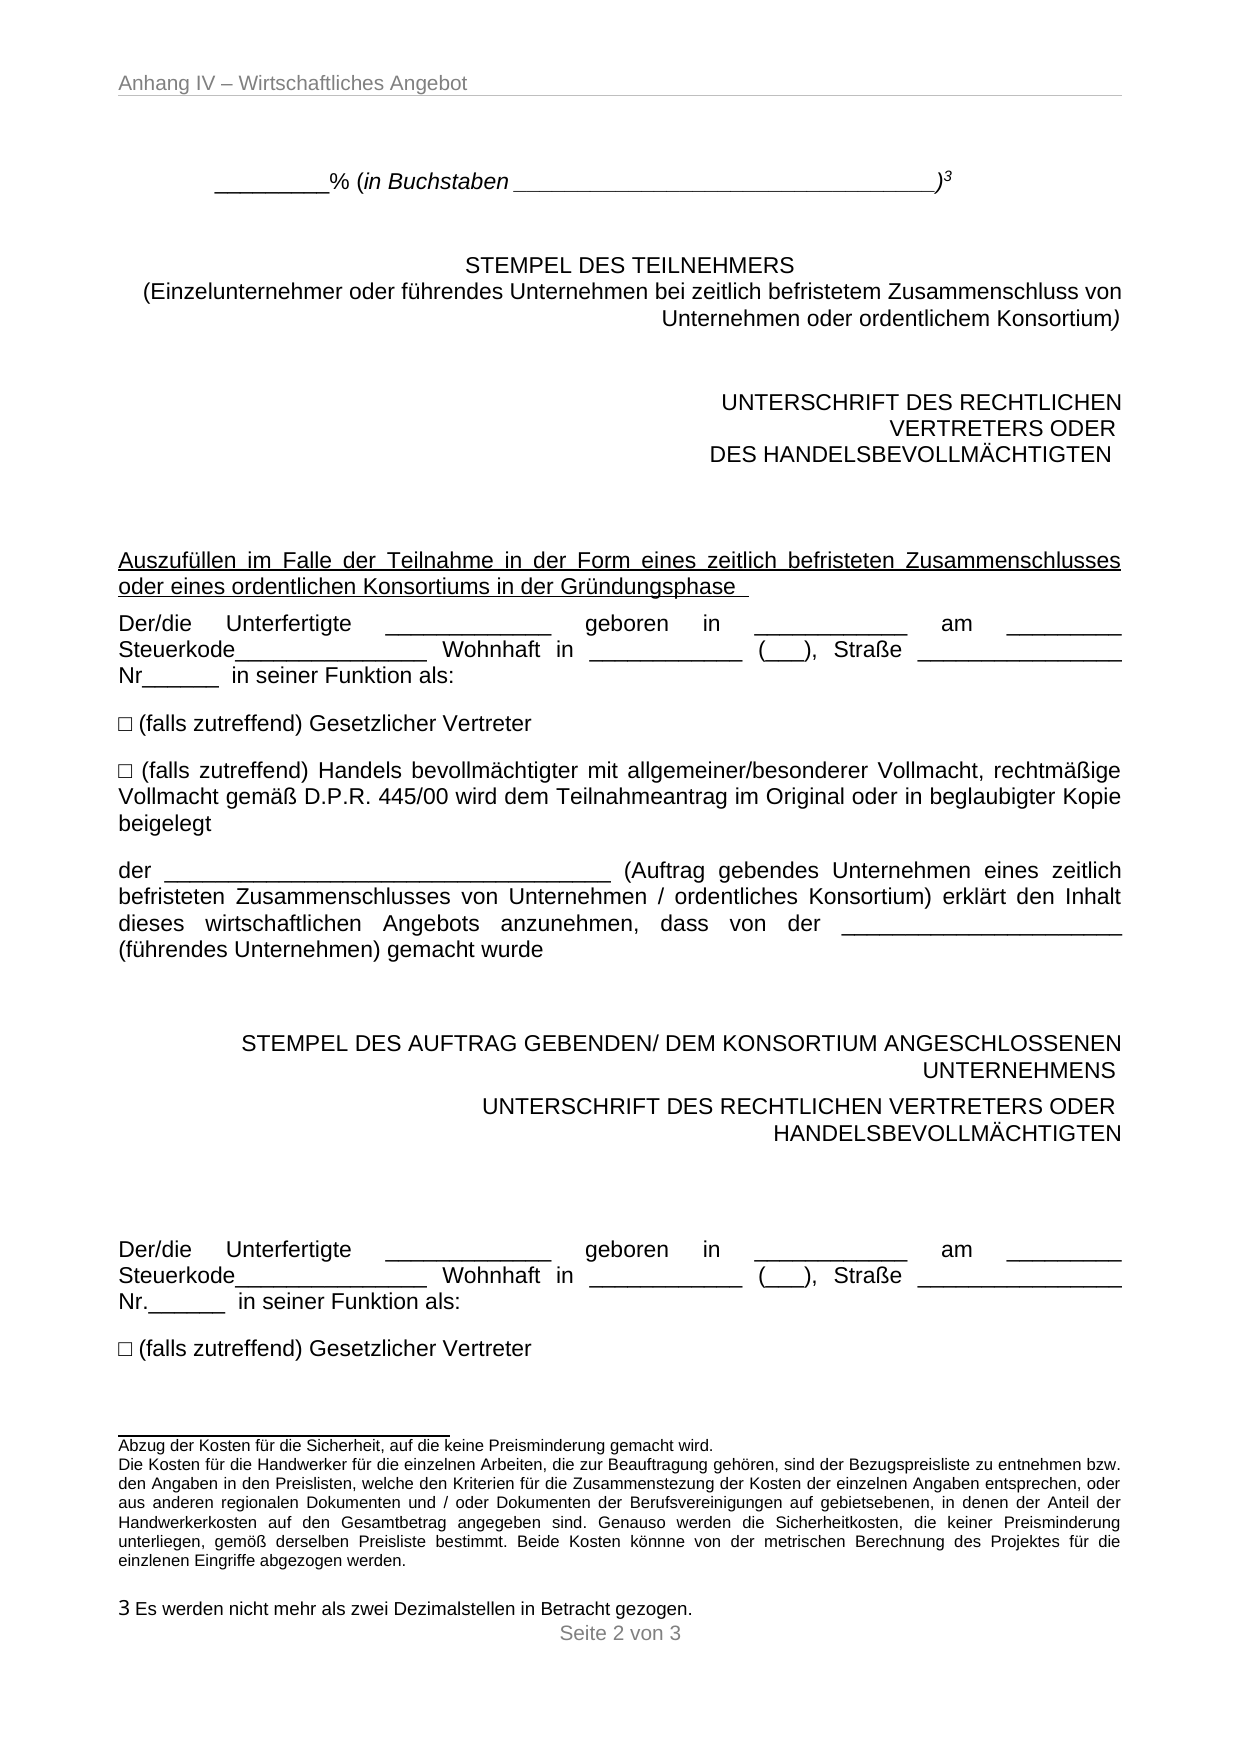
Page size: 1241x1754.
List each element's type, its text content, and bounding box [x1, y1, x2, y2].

text Abzug der Kosten für die Sicherheit, auf die keine Preisminderung gemacht wird. [118, 1436, 1122, 1455]
text UNTERSCHRIFT DES RECHTLICHEN VERTRETERS ODER [487, 388, 1122, 441]
text _________% (in Buchstaben _________________________________) [118, 168, 1122, 194]
text Es werden nicht mehr als zwei Dezimalstellen in Betracht gezogen. [118, 1593, 1122, 1621]
text Auszufüllen im Falle der Teilnahme in der Form eines zeitlich befristeten Zusammenschlusses oder eines ordentlichen Konsortiums in der Gründungsphase [118, 547, 1122, 599]
text Der/die Unterfertigte _____________ geboren in ____________ am _________ Steuerkode_______________ Wohnhaft in ____________ (___), Straße ________________ Nr______ in seiner Funktion als: [118, 610, 1122, 689]
text der ___________________________________ (Auftrag gebendes Unternehmen eines zeitlich befristeten Zusammenschlusses von Unternehmen / ordentliches Konsortium) erklärt den Inhalt dieses wirtschaftlichen Angebots anzunehmen, dass von der ______________________ (führendes Unternehmen) gemacht wurde [118, 857, 1122, 962]
text STEMPEL DES AUFTRAG GEBENDEN/ DEM KONSORTIUM ANGESCHLOSSENEN UNTERNEHMENS [118, 1030, 1122, 1083]
text Der/die Unterfertigte _____________ geboren in ____________ am _________ Steuerkode_______________ Wohnhaft in ____________ (___), Straße ________________ Nr.______ in seiner Funktion als: [118, 1236, 1122, 1314]
text Die Kosten für die Handwerker für die einzelnen Arbeiten, die zur Beauftragung gehören, sind der Bezugspreisliste zu entnehmen bzw. den Angaben in den Preislisten, welche den Kriterien für die Zusammenstezung der Kosten der einzelnen Angaben entsprechen, oder aus anderen regionalen Dokumenten und / oder Dokumenten der Berufsvereinigungen auf gebietsebenen, in denen der Anteil der Handwerkerkosten auf den Gesamtbetrag angegeben sind. Genauso werden die Sicherheitkosten, die keiner Preisminderung unterliegen, gemöß derselben Preisliste bestimmt. Beide Kosten könnne von der metrischen Berechnung des Projektes für die einzlenen Eingriffe abgezogen werden. [118, 1455, 1122, 1570]
text DES HANDELSBEVOLLMÄCHTIGTEN [487, 441, 1122, 468]
text HANDELSBEVOLLMÄCHTIGTEN [413, 1120, 1122, 1146]
text □ (falls zutreffend) Handels bevollmächtigter mit allgemeiner/besonderer Vollmacht, rechtmäßige Vollmacht gemäß D.P.R. 445/00 wird dem Teilnahmeantrag im Original oder in beglaubigter Kopie beigelegt [118, 757, 1122, 836]
text □ (falls zutreffend) Gesetzlicher Vertreter [118, 1335, 1122, 1362]
text UNTERSCHRIFT DES RECHTLICHEN VERTRETERS ODER [413, 1093, 1122, 1120]
text □ (falls zutreffend) Gesetzlicher Vertreter [118, 710, 1122, 736]
text STEMPEL DES TEILNEHMERS (Einzelunternehmer oder führendes Unternehmen bei zeitlich befristetem Zusammenschluss von Unternehmen oder ordentlichem Konsortium) [118, 252, 1122, 331]
